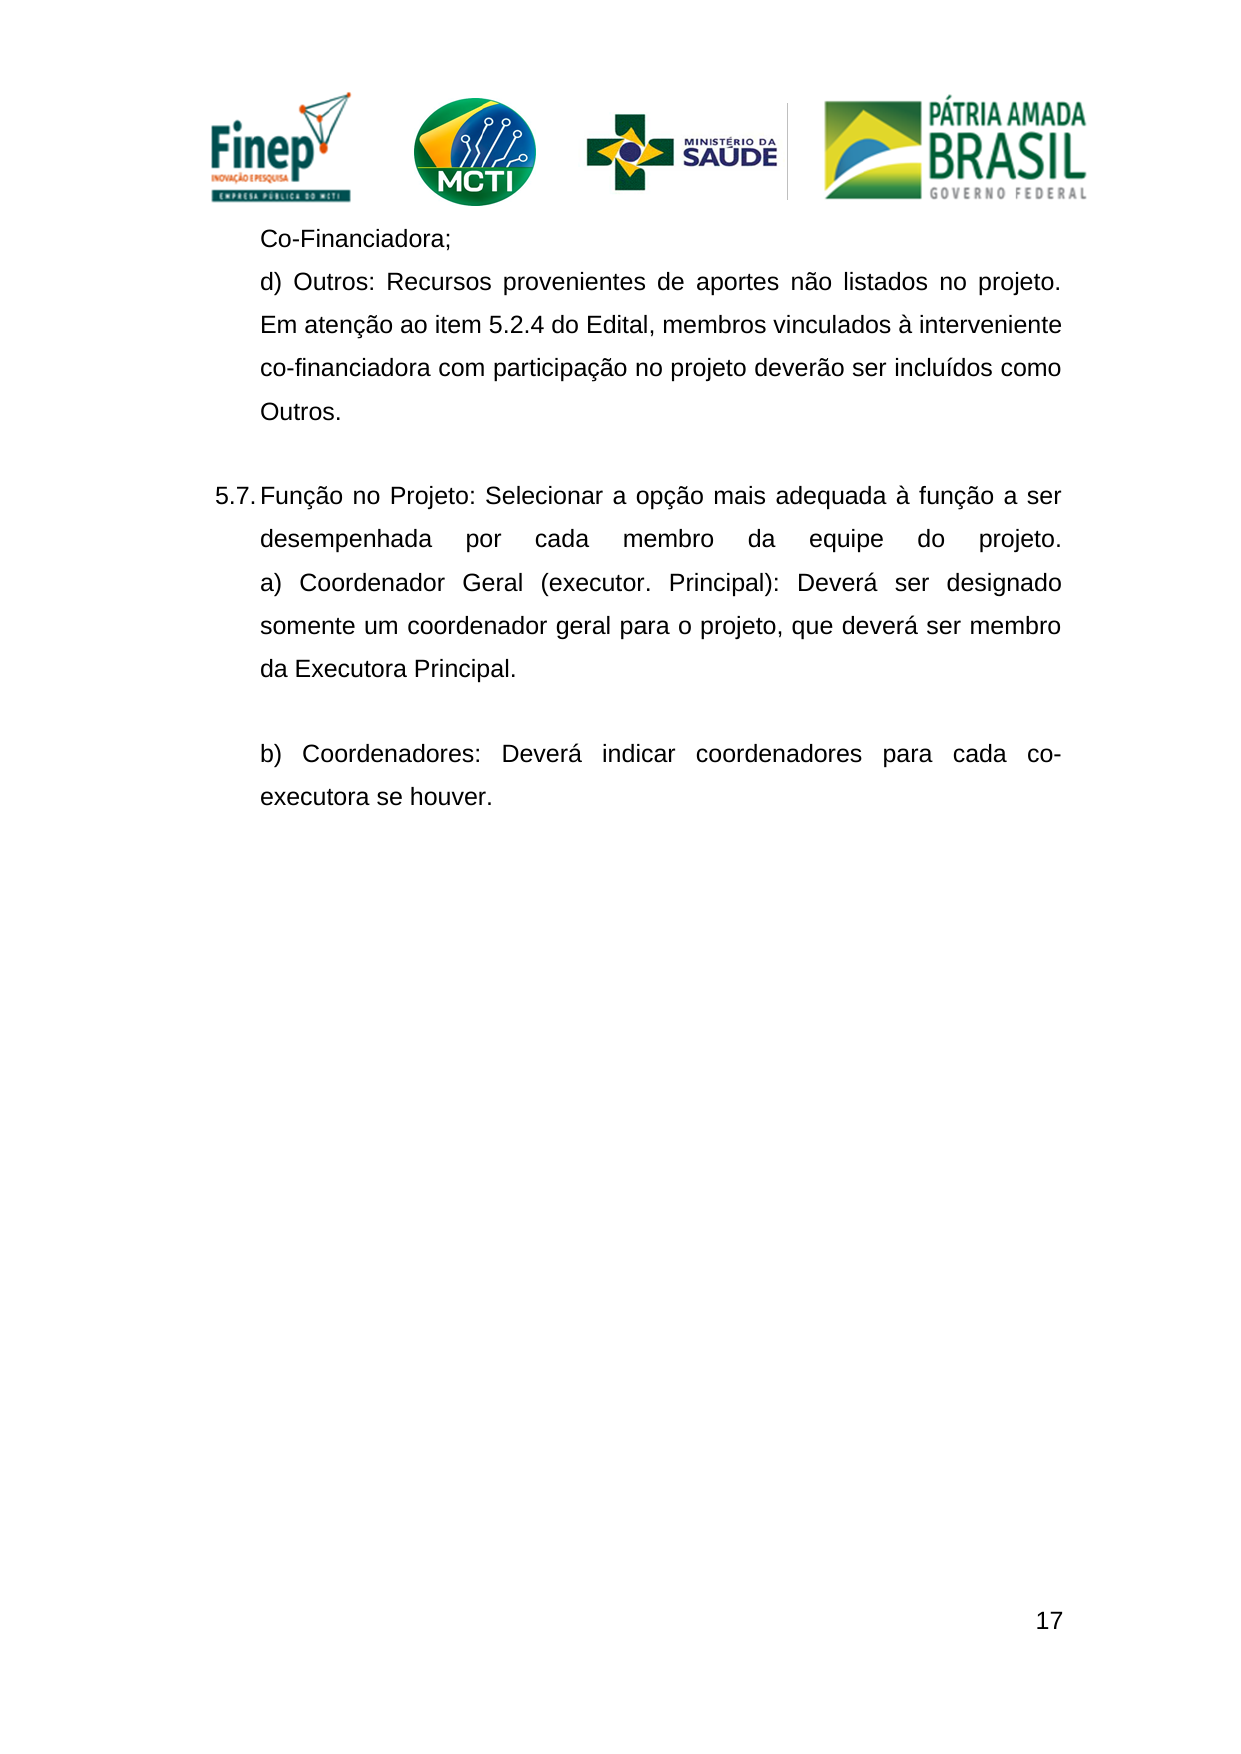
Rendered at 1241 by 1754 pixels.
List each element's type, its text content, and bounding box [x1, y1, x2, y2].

list Co-Financiadora; d) Outros: Recursos provenientes de aportes não listados no projeto. Em atenção ao item 5.2.4 do Edital, membros vinculados à interveniente co-financiadora com participação no projeto deverão ser incluídos como Outros. [215, 224, 1063, 425]
list Função no Projeto: Selecionar a opção mais adequada à função a ser desempenhada por cada membro da equipe do projeto. a) Coordenador Geral (executor. Principal): Deverá ser designado somente um coordenador geral para o projeto, que deverá ser membro da Executora Principal. [215, 481, 1063, 683]
list b) Coordenadores: Deverá indicar coordenadores para cada co-executora se houver. [260, 739, 1063, 811]
